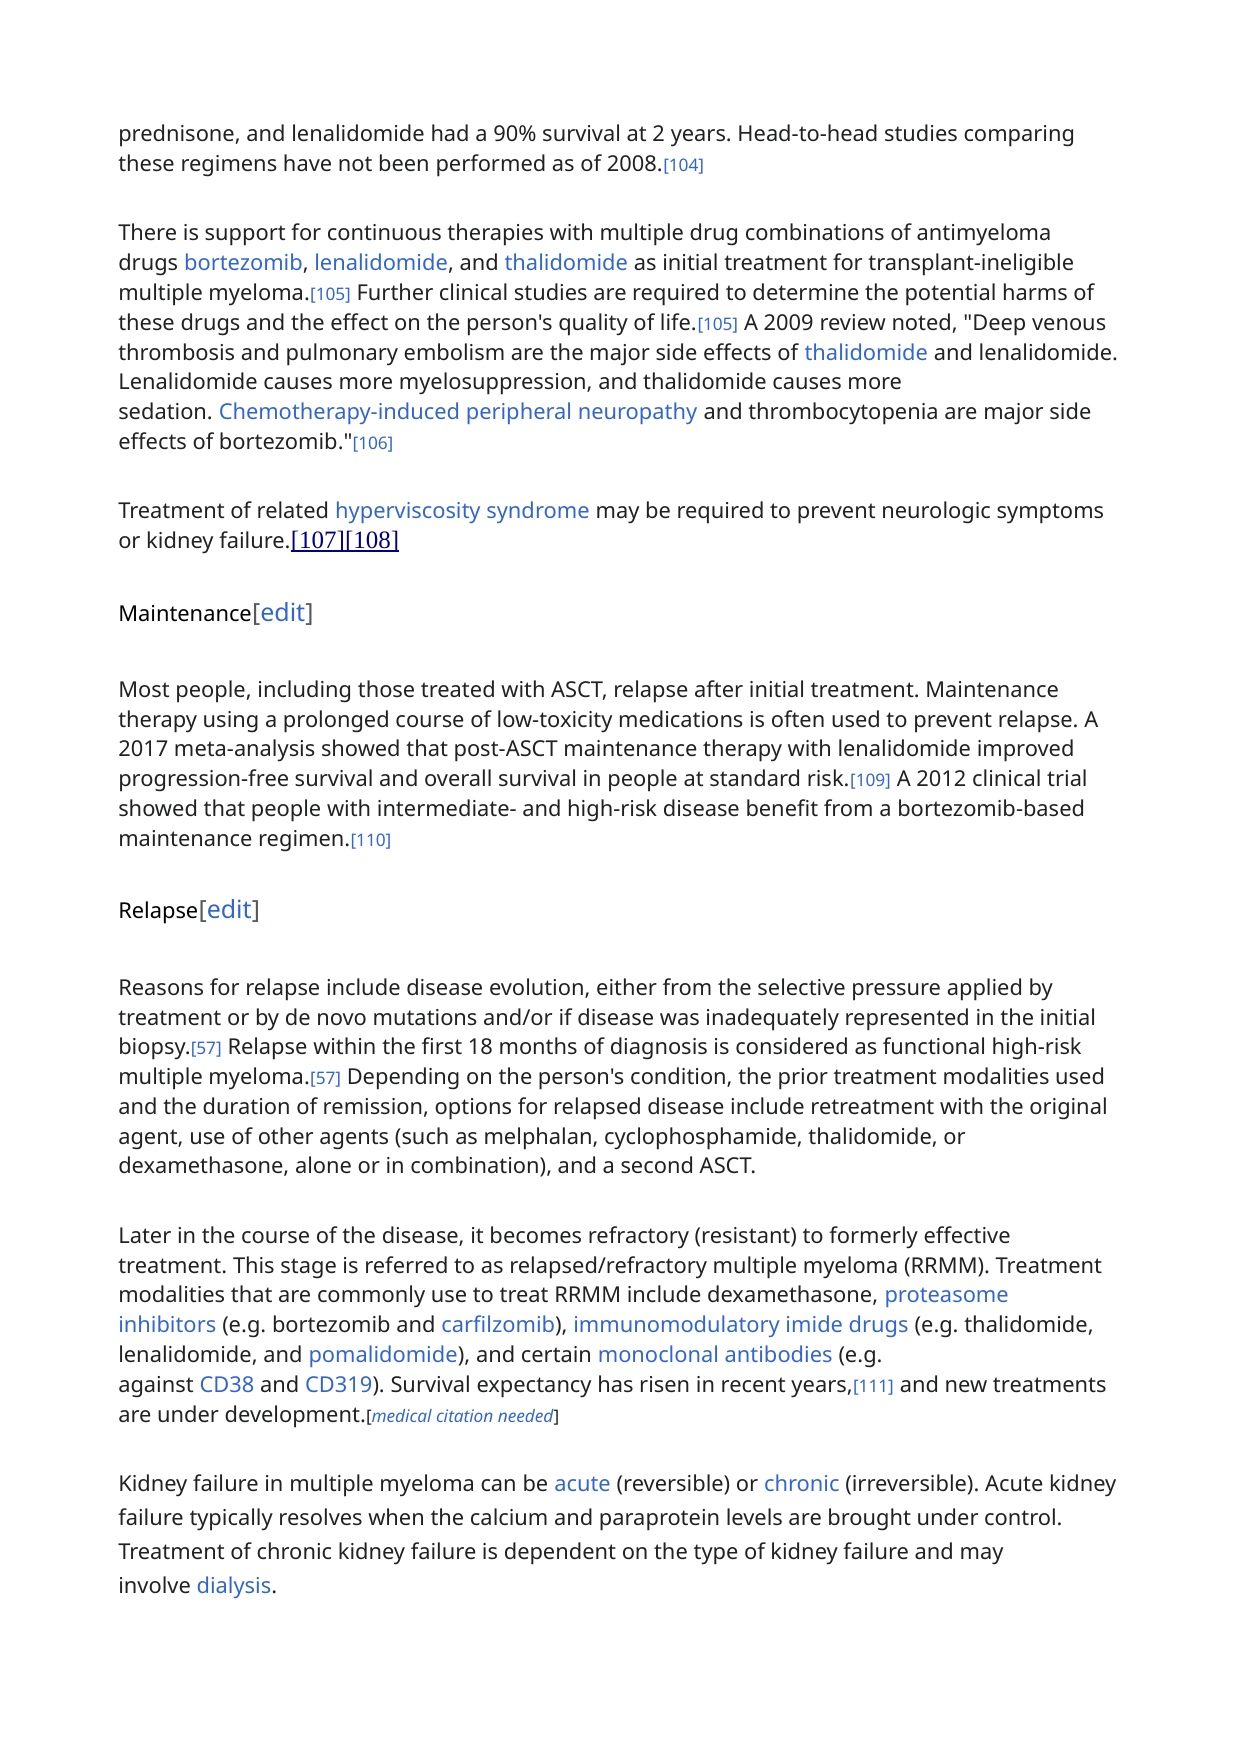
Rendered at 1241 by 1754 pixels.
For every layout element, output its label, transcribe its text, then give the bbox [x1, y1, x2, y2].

subtitle Relapse[edit] [118, 892, 1122, 926]
text Most people, including those treated with ASCT, relapse after initial treatment. Maintenance therapy using a prolonged course of low-toxicity medications is often used to prevent relapse. A 2017 meta-analysis showed that post-ASCT maintenance therapy with lenalidomide improved progression-free survival and overall survival in people at standard risk.[109] A 2012 clinical trial showed that people with intermediate- and high-risk disease benefit from a bortezomib-based maintenance regimen.[110] [118, 674, 1122, 853]
text Reasons for relapse include disease evolution, either from the selective pressure applied by treatment or by de novo mutations and/or if disease was inadequately represented in the initial biopsy.[57] Relapse within the first 18 months of diagnosis is considered as functional high-risk multiple myeloma.[57] Depending on the person's condition, the prior treatment modalities used and the duration of remission, options for relapsed disease include retreatment with the original agent, use of other agents (such as melphalan, cyclophosphamide, thalidomide, or dexamethasone, alone or in combination), and a second ASCT. [118, 972, 1122, 1180]
text Kidney failure in multiple myeloma can be acute (reversible) or chronic (irreversible). Acute kidney failure typically resolves when the calcium and paraprotein levels are brought under control. Treatment of chronic kidney failure is dependent on the type of kidney failure and may involve dialysis. [118, 1468, 1122, 1600]
text There is support for continuous therapies with multiple drug combinations of antimyeloma drugs bortezomib, lenalidomide, and thalidomide as initial treatment for transplant-ineligible multiple myeloma.[105] Further clinical studies are required to determine the potential harms of these drugs and the effect on the person's quality of life.[105] A 2009 review noted, "Deep venous thrombosis and pulmonary embolism are the major side effects of thalidomide and lenalidomide. Lenalidomide causes more myelosuppression, and thalidomide causes more sedation. Chemotherapy-induced peripheral neuropathy and thrombocytopenia are major side effects of bortezomib."[106] [118, 217, 1122, 456]
subtitle Maintenance[edit] [118, 594, 1122, 628]
text Treatment of related hyperviscosity syndrome may be required to prevent neurologic symptoms or kidney failure.[107][108] [118, 495, 1122, 555]
text Later in the course of the disease, it becomes refractory (resistant) to formerly effective treatment. This stage is referred to as relapsed/refractory multiple myeloma (RRMM). Treatment modalities that are commonly use to treat RRMM include dexamethasone, proteasome inhibitors (e.g. bortezomib and carfilzomib), immunomodulatory imide drugs (e.g. thalidomide, lenalidomide, and pomalidomide), and certain monoclonal antibodies (e.g. against CD38 and CD319). Survival expectancy has risen in recent years,[111] and new treatments are under development.[medical citation needed] [118, 1220, 1122, 1428]
text prednisone, and lenalidomide had a 90% survival at 2 years. Head-to-head studies comparing these regimens have not been performed as of 2008.[104] [118, 118, 1122, 178]
